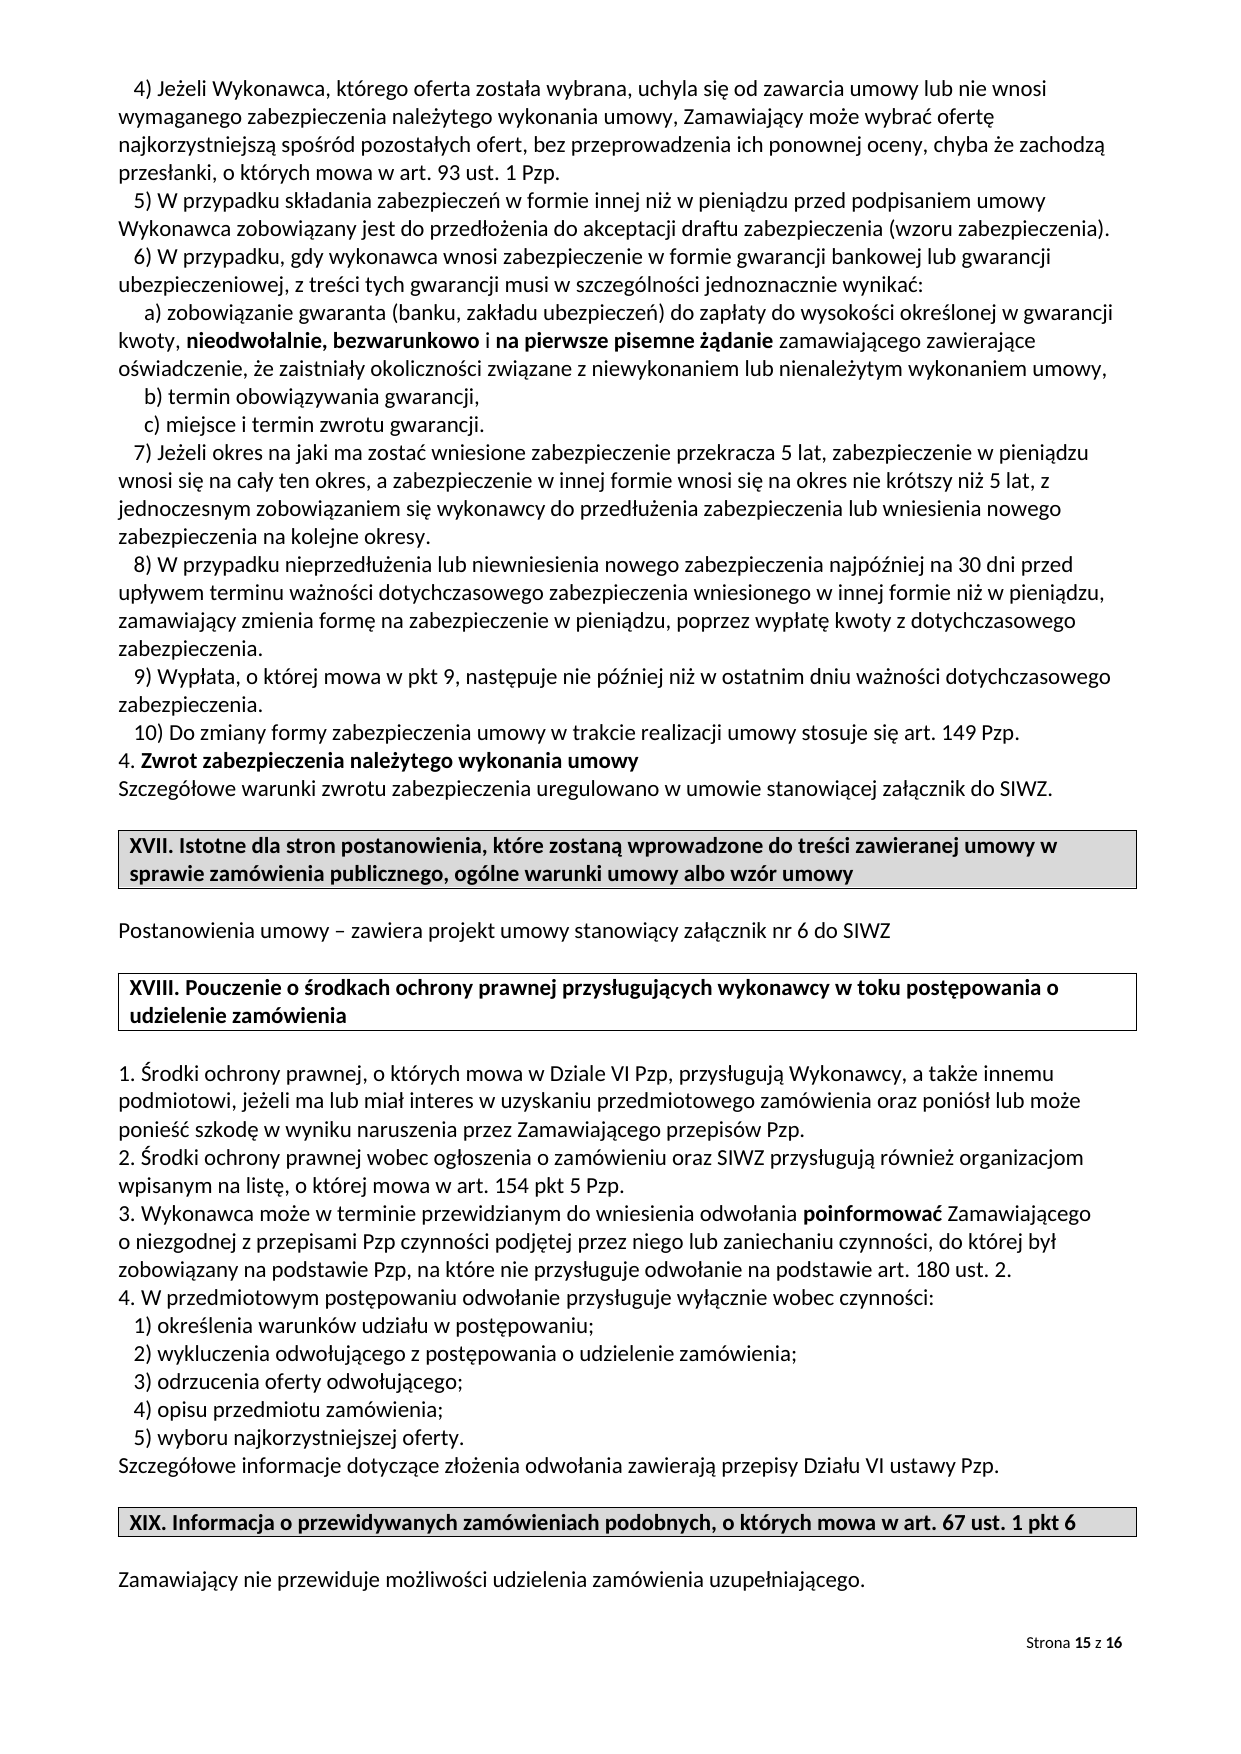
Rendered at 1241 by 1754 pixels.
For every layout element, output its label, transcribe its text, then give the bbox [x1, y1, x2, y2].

text 2) wykluczenia odwołującego z postępowania o udzielenie zamówienia; [118, 1339, 1122, 1367]
text Szczegółowe informacje dotyczące złożenia odwołania zawierają przepisy Działu VI ustawy Pzp. [118, 1451, 1122, 1479]
text 4. Zwrot zabezpieczenia należytego wykonania umowy [118, 746, 1122, 774]
text 7) Jeżeli okres na jaki ma zostać wniesione zabezpieczenie przekracza 5 lat, zabezpieczenie w pieniądzu wnosi się na cały ten okres, a zabezpieczenie w innej formie wnosi się na okres nie krótszy niż 5 lat, z jednoczesnym zobowiązaniem się wykonawcy do przedłużenia zabezpieczenia lub wniesienia nowego zabezpieczenia na kolejne okresy. [118, 438, 1122, 550]
text a) zobowiązanie gwaranta (banku, zakładu ubezpieczeń) do zapłaty do wysokości określonej w gwarancji kwoty, nieodwołalnie, bezwarunkowo i na pierwsze pisemne żądanie zamawiającego zawierające oświadczenie, że zaistniały okoliczności związane z niewykonaniem lub nienależytym wykonaniem umowy, [118, 298, 1122, 382]
text 10) Do zmiany formy zabezpieczenia umowy w trakcie realizacji umowy stosuje się art. 149 Pzp. [118, 718, 1122, 746]
text 4) Jeżeli Wykonawca, którego oferta została wybrana, uchyla się od zawarcia umowy lub nie wnosi wymaganego zabezpieczenia należytego wykonania umowy, Zamawiający może wybrać ofertę najkorzystniejszą spośród pozostałych ofert, bez przeprowadzenia ich ponownej oceny, chyba że zachodzą przesłanki, o których mowa w art. 93 ust. 1 Pzp. [118, 74, 1122, 186]
text o niezgodnej z przepisami Pzp czynności podjętej przez niego lub zaniechaniu czynności, do której był zobowiązany na podstawie Pzp, na które nie przysługuje odwołanie na podstawie art. 180 ust. 2. [118, 1227, 1122, 1283]
text 4. W przedmiotowym postępowaniu odwołanie przysługuje wyłącznie wobec czynności: [118, 1283, 1122, 1311]
text 4) opisu przedmiotu zamówienia; [118, 1395, 1122, 1423]
table_header XVIII. Pouczenie o środkach ochrony prawnej przysługujących wykonawcy w toku postępowania o udzielenie zamówienia [119, 974, 1136, 1029]
table_header XIX. Informacja o przewidywanych zamówieniach podobnych, o których mowa w art. 67 ust. 1 pkt 6 [119, 1508, 1136, 1536]
text b) termin obowiązywania gwarancji, [118, 382, 1122, 410]
text c) miejsce i termin zwrotu gwarancji. [118, 410, 1122, 438]
text 5) W przypadku składania zabezpieczeń w formie innej niż w pieniądzu przed podpisaniem umowy Wykonawca zobowiązany jest do przedłożenia do akceptacji draftu zabezpieczenia (wzoru zabezpieczenia). [118, 186, 1122, 242]
text 9) Wypłata, o której mowa w pkt 9, następuje nie później niż w ostatnim dniu ważności dotychczasowego [118, 662, 1122, 690]
text 1) określenia warunków udziału w postępowaniu; [118, 1311, 1122, 1339]
text ubezpieczeniowej, z treści tych gwarancji musi w szczególności jednoznacznie wynikać: [118, 270, 1122, 298]
text Szczegółowe warunki zwrotu zabezpieczenia uregulowano w umowie stanowiącej załącznik do SIWZ. [118, 774, 1122, 802]
text 3) odrzucenia oferty odwołującego; [118, 1367, 1122, 1395]
text Postanowienia umowy – zawiera projekt umowy stanowiący załącznik nr 6 do SIWZ [118, 916, 1122, 944]
text 5) wyboru najkorzystniejszej oferty. [118, 1423, 1122, 1451]
text Zamawiający nie przewiduje możliwości udzielenia zamówienia uzupełniającego. [118, 1565, 1122, 1593]
table_header XVII. Istotne dla stron postanowienia, które zostaną wprowadzone do treści zawieranej umowy w sprawie zamówienia publicznego, ogólne warunki umowy albo wzór umowy [119, 831, 1136, 887]
text 1. Środki ochrony prawnej, o których mowa w Dziale VI Pzp, przysługują Wykonawcy, a także innemu podmiotowi, jeżeli ma lub miał interes w uzyskaniu przedmiotowego zamówienia oraz poniósł lub może ponieść szkodę w wyniku naruszenia przez Zamawiającego przepisów Pzp. [118, 1059, 1122, 1143]
text 2. Środki ochrony prawnej wobec ogłoszenia o zamówieniu oraz SIWZ przysługują również organizacjom wpisanym na listę, o której mowa w art. 154 pkt 5 Pzp. [118, 1143, 1122, 1199]
text 3. Wykonawca może w terminie przewidzianym do wniesienia odwołania poinformować Zamawiającego [118, 1199, 1122, 1227]
text 6) W przypadku, gdy wykonawca wnosi zabezpieczenie w formie gwarancji bankowej lub gwarancji [118, 242, 1122, 270]
text zabezpieczenia. [118, 690, 1122, 718]
text 8) W przypadku nieprzedłużenia lub niewniesienia nowego zabezpieczenia najpóźniej na 30 dni przed upływem terminu ważności dotychczasowego zabezpieczenia wniesionego w innej formie niż w pieniądzu, zamawiający zmienia formę na zabezpieczenie w pieniądzu, poprzez wypłatę kwoty z dotychczasowego zabezpieczenia. [118, 550, 1122, 662]
